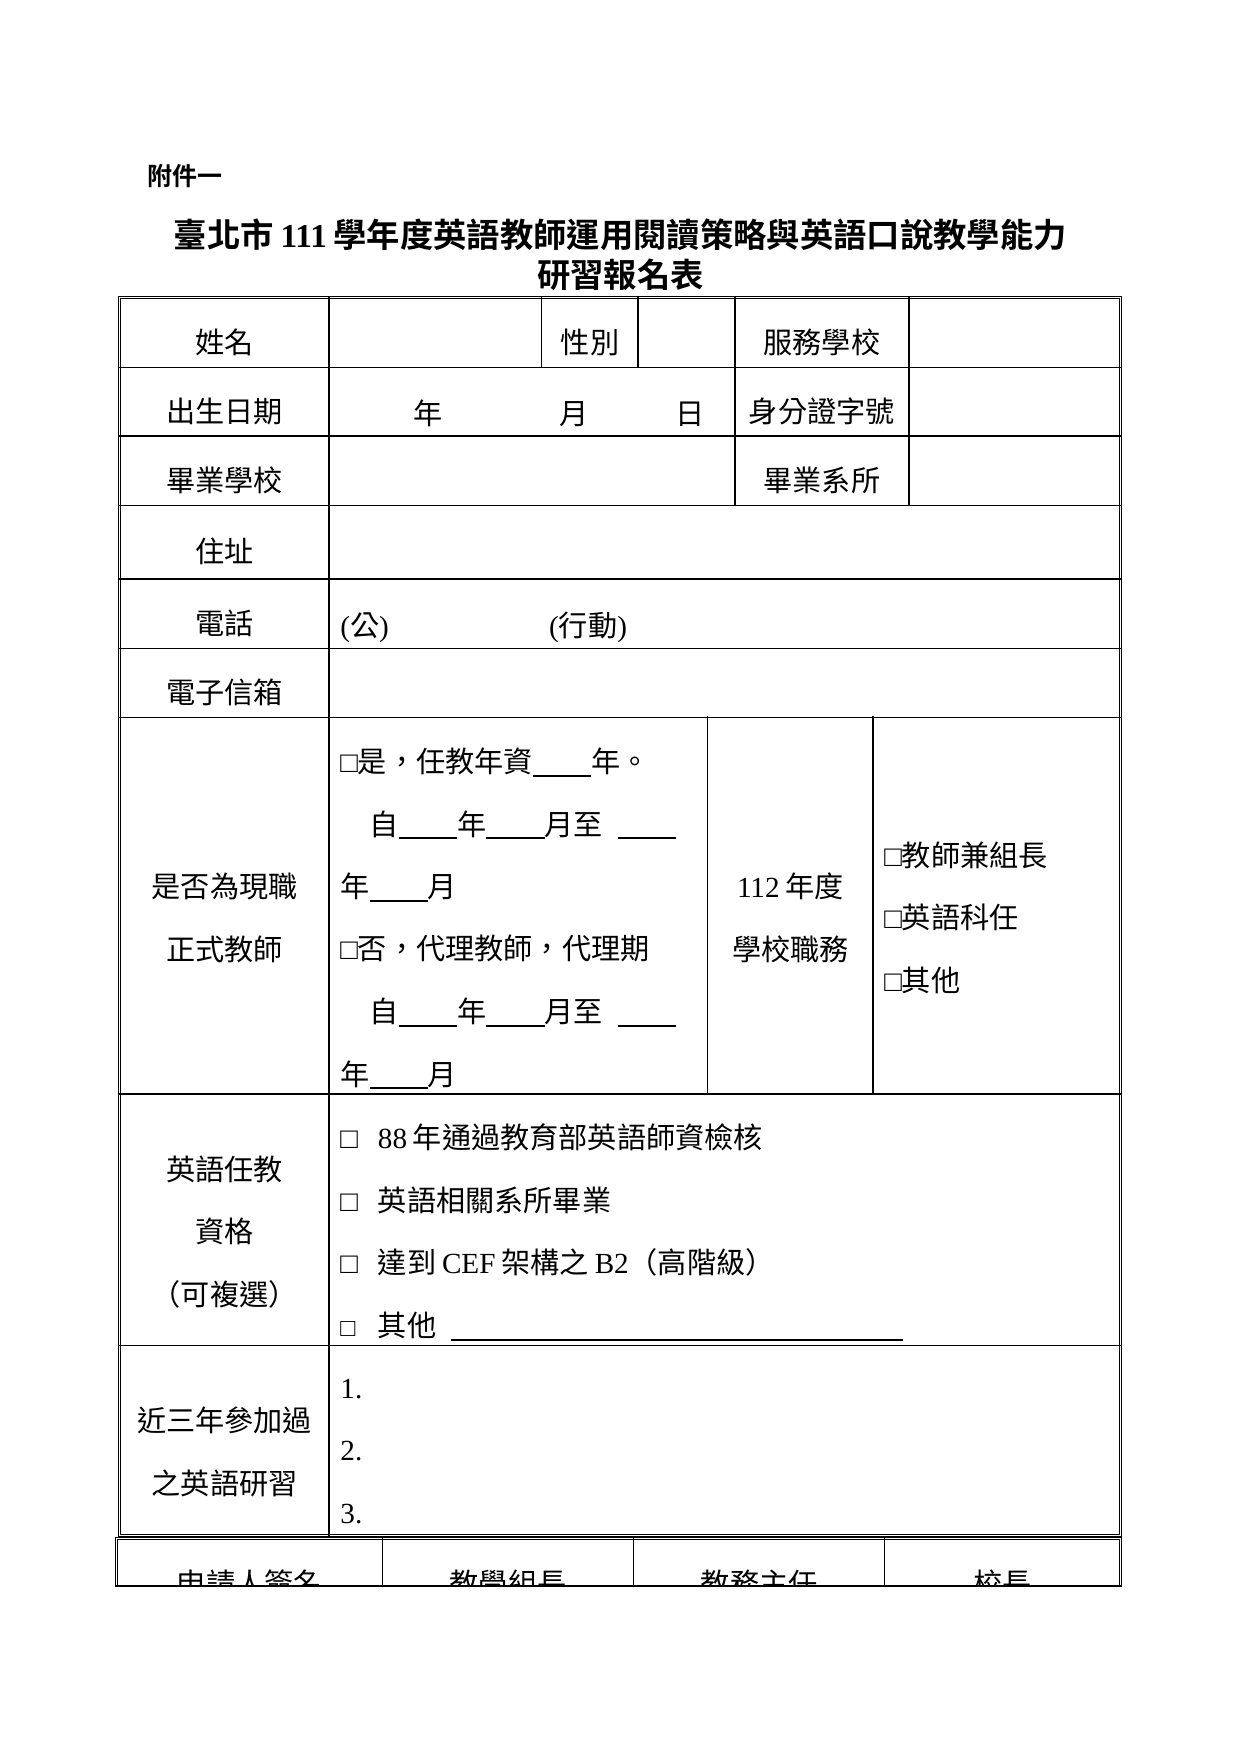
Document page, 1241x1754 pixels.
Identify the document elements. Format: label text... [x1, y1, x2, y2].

table_cell 是否為現職 正式教師 [121, 718, 328, 1093]
table_header [910, 299, 1119, 366]
table_cell 畢業學校 [121, 437, 328, 504]
text 研習報名表 [148, 254, 1092, 296]
table_cell 1. 2. 3. [330, 1346, 1119, 1534]
table_cell 英語任教 資格 （可複選） [121, 1095, 328, 1344]
table_cell 出生日期 [121, 368, 328, 435]
table_header [639, 299, 734, 366]
table_header 申請人簽名 [118, 1540, 382, 1585]
table_cell 近三年參加過之英語研習 [121, 1346, 328, 1534]
table_cell 身分證字號 [736, 368, 908, 435]
table_cell □是，任教年資 年。 自 年 月至 年 月 □否，代理教師，代理期 自 年 月至 年 月 [330, 718, 707, 1093]
table_cell 年 月 日 [330, 368, 734, 435]
table_header [330, 299, 541, 366]
table_cell 電子信箱 [121, 649, 328, 716]
text 附件一 [148, 158, 1092, 192]
table_cell 住址 [121, 506, 328, 578]
table_cell 88年通過教育部英語師資檢核 英語相關系所畢業 達到CEF架構之B2（高階級） 其他 [330, 1095, 1119, 1344]
table_cell 畢業系所 [736, 437, 908, 504]
table_cell (公) (行動) [330, 580, 1119, 647]
table_cell [330, 649, 1119, 716]
table_header 服務學校 [736, 299, 908, 366]
table_cell [910, 437, 1119, 504]
table_cell 電話 [121, 580, 328, 647]
table_header 姓名 [121, 299, 328, 366]
table_cell [910, 368, 1119, 435]
table_header 教學組長 [383, 1540, 633, 1585]
table_header 校長 [885, 1540, 1119, 1585]
table_cell 112年度 學校職務 [708, 718, 872, 1093]
table_header 教務主任 [634, 1540, 884, 1585]
table_cell □教師兼組長 □英語科任 □其他 [874, 718, 1119, 1093]
table_cell [330, 506, 1119, 578]
table_header 性別 [542, 299, 637, 366]
table_cell [330, 437, 734, 504]
text 臺北市111學年度英語教師運用閱讀策略與英語口說教學能力 [148, 192, 1092, 254]
